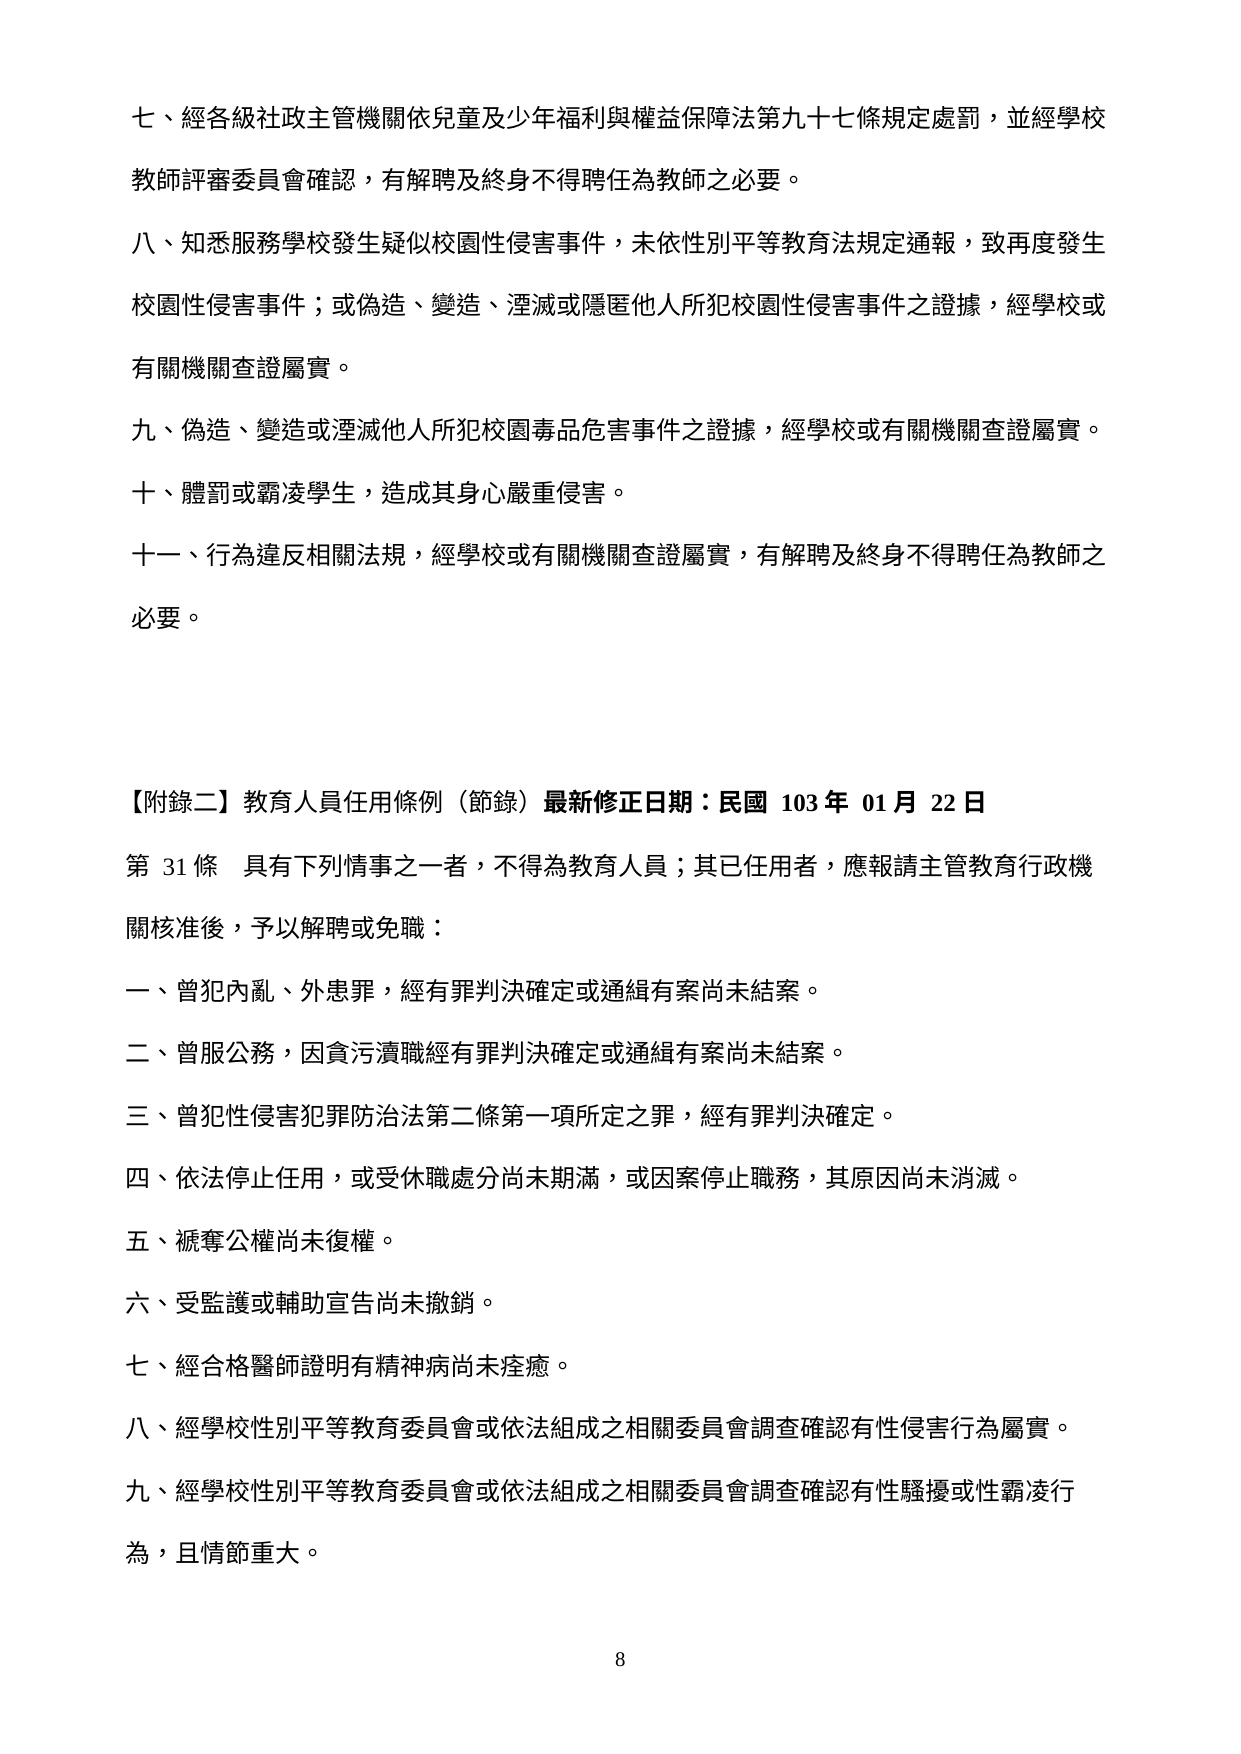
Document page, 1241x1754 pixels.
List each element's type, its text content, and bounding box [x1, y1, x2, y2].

table_header 七、經各級社政主管機關依兒童及少年福利與權益保障法第九十七條規定處罰，並經學校教師評審委員會確認，有解聘及終身不得聘任為教師之必要。 八、知悉服務學校發生疑似校園性侵害事件，未依性別平等教育法規定通報，致再度發生校園性侵害事件；或偽造、變造、湮滅或隱匿他人所犯校園性侵害事件之證據，經學校或有關機關查證屬實。 九、偽造、變造或湮滅他人所犯校園毒品危害事件之證據，經學校或有關機關查證屬實。 十、體罰或霸凌學生，造成其身心嚴重侵害。 十一、行為違反相關法規，經學校或有關機關查證屬實，有解聘及終身不得聘任為教師之必要。 [130, 73, 1111, 701]
text 【附錄二】教育人員任用條例（節錄）最新修正日期：民國 103 年 01 月 22 日 [118, 778, 1122, 819]
table_header 第 31 條 具有下列情事之一者，不得為教育人員；其已任用者，應報請主管教育行政機關核准後，予以解聘或免職： 一、曾犯內亂、外患罪，經有罪判決確定或通緝有案尚未結案。 二、曾服公務，因貪污瀆職經有罪判決確定或通緝有案尚未結案。 三、曾犯性侵害犯罪防治法第二條第一項所定之罪，經有罪判決確定。 四、依法停止任用，或受休職處分尚未期滿，或因案停止職務，其原因尚未消滅。 五、褫奪公權尚未復權。 六、受監護或輔助宣告尚未撤銷。 七、經合格醫師證明有精神病尚未痊癒。 八、經學校性別平等教育委員會或依法組成之相關委員會調查確認有性侵害行為屬實。 九、經學校性別平等教育委員會或依法組成之相關委員會調查確認有性騷擾或性霸凌行為，且情節重大。 [123, 821, 1117, 1574]
table_header [118, 72, 1122, 765]
table_header [118, 820, 1122, 1576]
